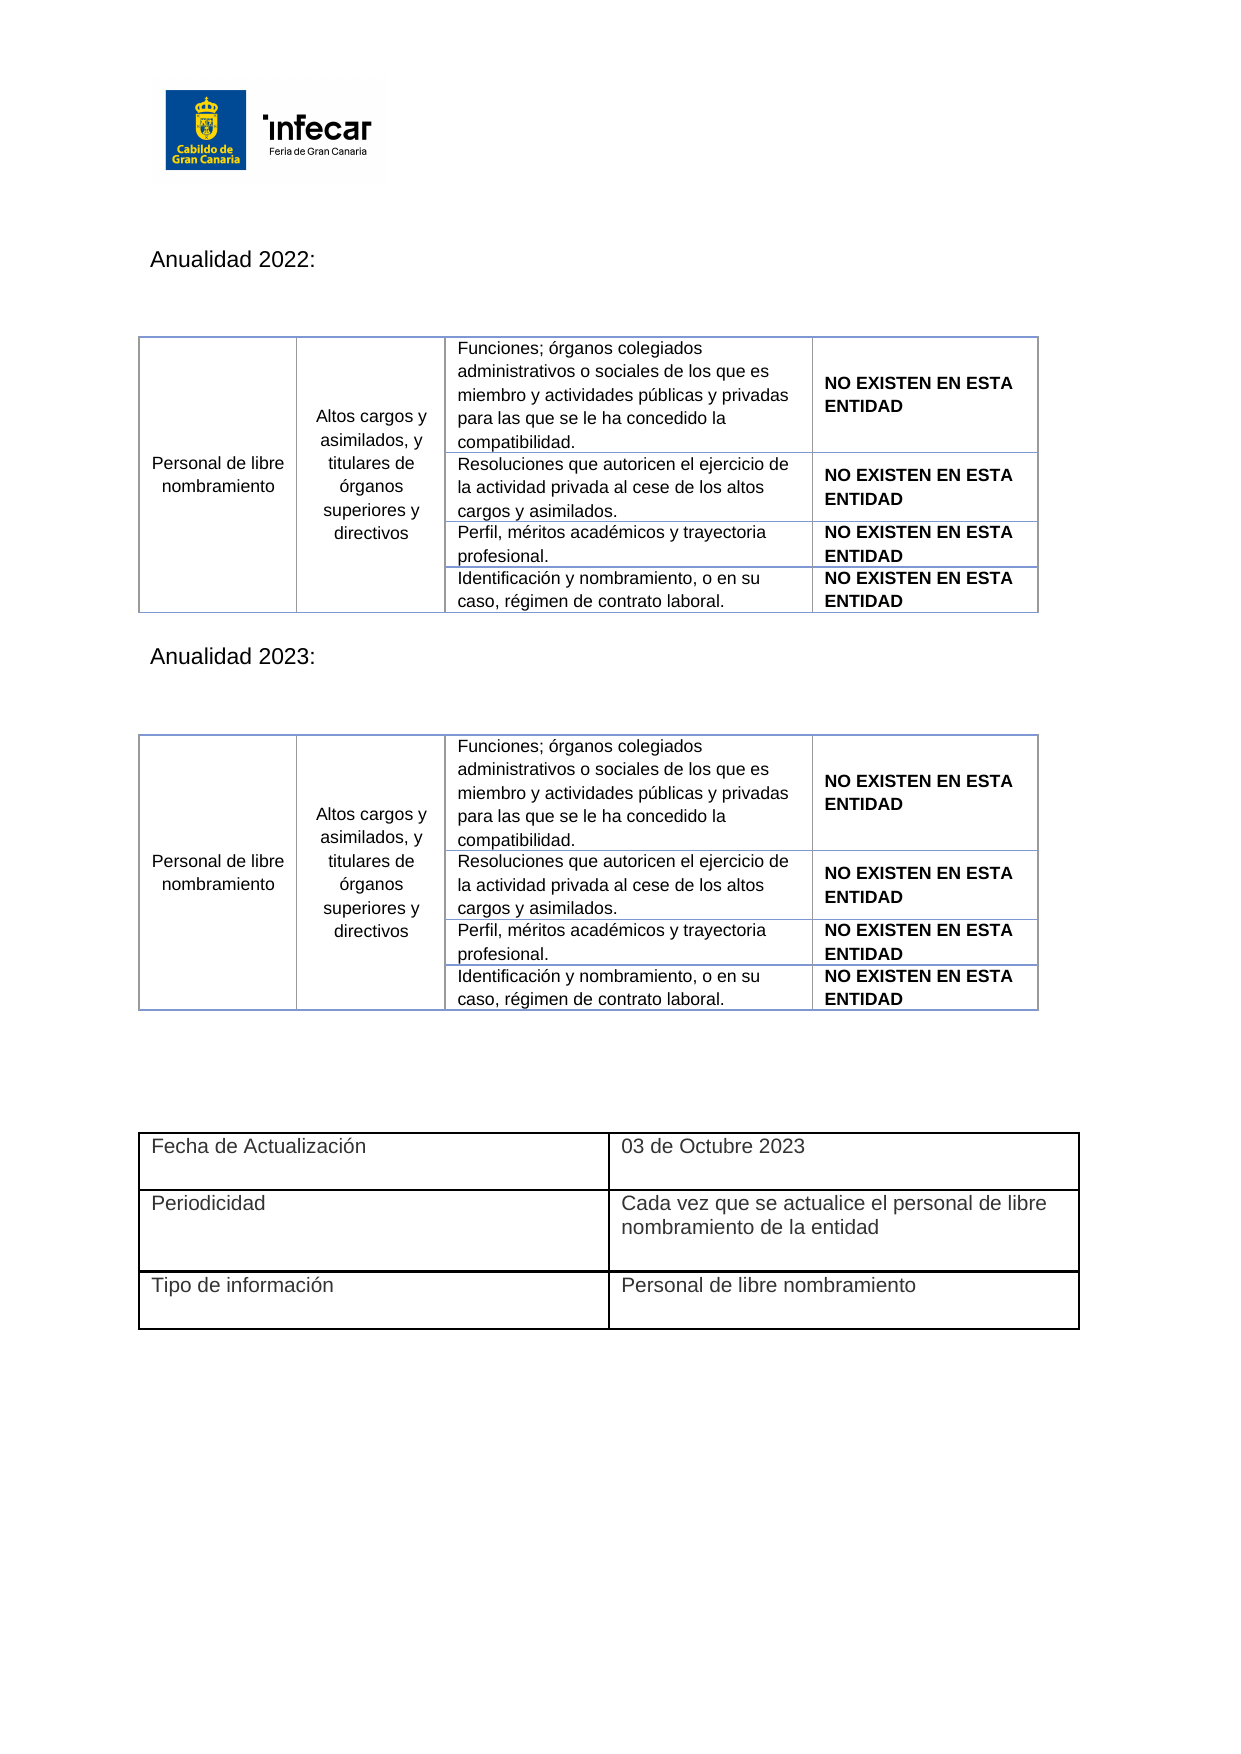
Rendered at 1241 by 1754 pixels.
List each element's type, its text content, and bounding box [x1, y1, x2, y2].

table_cell NO EXISTEN EN ESTA ENTIDAD [813, 522, 1037, 566]
table_cell NO EXISTEN EN ESTA ENTIDAD [813, 568, 1037, 612]
table_header NO EXISTEN EN ESTA ENTIDAD [813, 338, 1037, 452]
table_cell Tipo de información [140, 1273, 608, 1328]
text Anualidad 2023: [150, 643, 1090, 670]
table_header Altos cargos y asimilados, y titulares de órganos superiores y directivos [297, 338, 444, 612]
table_header NO EXISTEN EN ESTA ENTIDAD [813, 736, 1037, 850]
table_cell Personal de libre nombramiento [610, 1273, 1078, 1328]
table_cell Perfil, méritos académicos y trayectoria profesional. [446, 920, 812, 964]
table_cell Resoluciones que autoricen el ejercicio de la actividad privada al cese de los altos cargos y asimilados. [446, 453, 812, 521]
table_cell NO EXISTEN EN ESTA ENTIDAD [813, 851, 1037, 918]
table_cell NO EXISTEN EN ESTA ENTIDAD [813, 966, 1037, 1009]
text Anualidad 2022: [150, 246, 1090, 272]
table_cell NO EXISTEN EN ESTA ENTIDAD [813, 453, 1037, 521]
table_cell Identificación y nombramiento, o en su caso, régimen de contrato laboral. [446, 966, 812, 1009]
table_header Funciones; órganos colegiados administrativos o sociales de los que es miembro y actividades públicas y privadas para las que se le ha concedido la compatibilidad. [446, 736, 812, 850]
table_cell Perfil, méritos académicos y trayectoria profesional. [446, 522, 812, 566]
picture [150, 75, 387, 186]
table_cell Cada vez que se actualice el personal de libre nombramiento de la entidad [610, 1191, 1078, 1270]
table_header Personal de libre nombramiento [140, 338, 296, 612]
table_header Funciones; órganos colegiados administrativos o sociales de los que es miembro y actividades públicas y privadas para las que se le ha concedido la compatibilidad. [446, 338, 812, 452]
table_header Fecha de Actualización [140, 1134, 608, 1189]
table_cell Identificación y nombramiento, o en su caso, régimen de contrato laboral. [446, 568, 812, 612]
table_header 03 de Octubre 2023 [610, 1134, 1078, 1189]
table_header Altos cargos y asimilados, y titulares de órganos superiores y directivos [297, 736, 444, 1009]
table_cell Resoluciones que autoricen el ejercicio de la actividad privada al cese de los altos cargos y asimilados. [446, 851, 812, 918]
table_header Personal de libre nombramiento [140, 736, 296, 1009]
table_cell Periodicidad [140, 1191, 608, 1270]
table_cell NO EXISTEN EN ESTA ENTIDAD [813, 920, 1037, 964]
